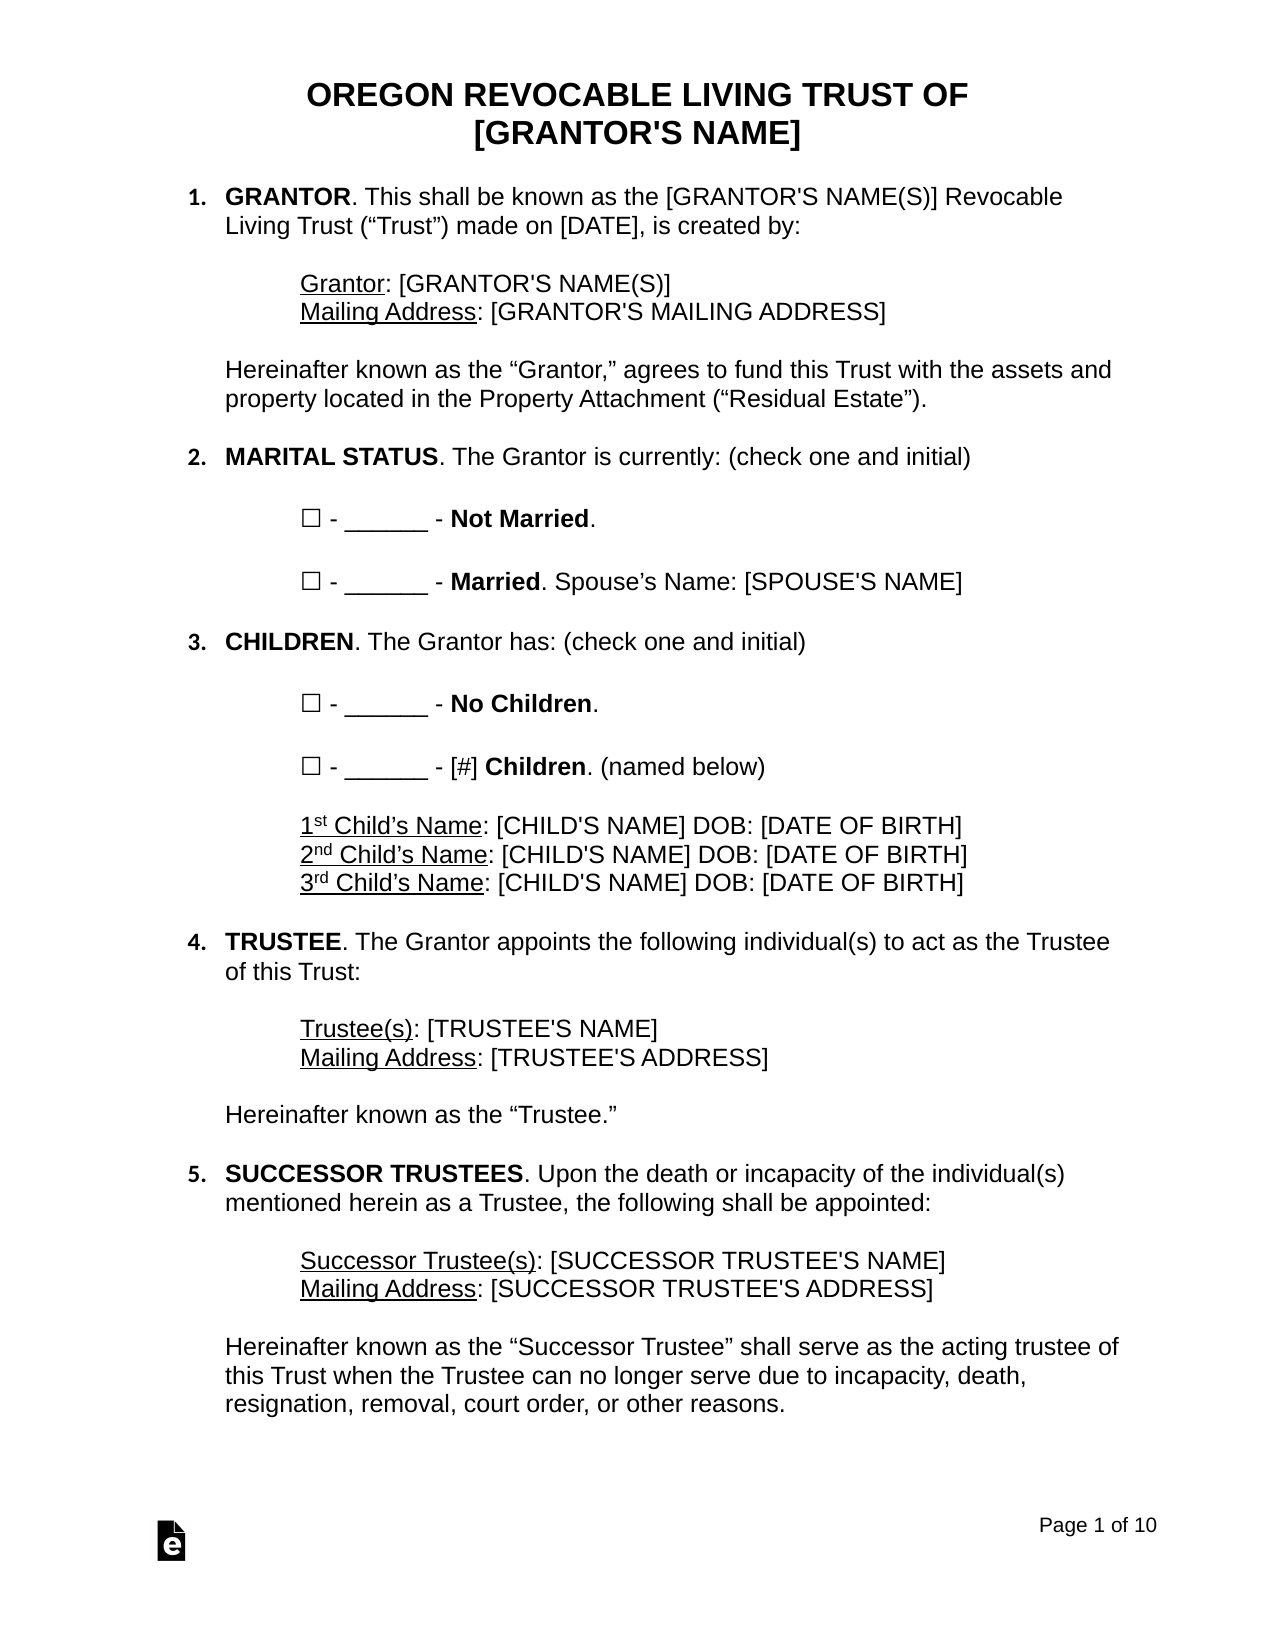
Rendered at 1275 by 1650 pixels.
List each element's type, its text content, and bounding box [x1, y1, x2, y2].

text [GRANTOR'S NAME] [150, 113, 1125, 152]
list Hereinafter known as the “Grantor,” agrees to fund this Trust with the assets and property located in the Property Attachment (“Residual Estate”). [225, 355, 1125, 412]
list Mailing Address: [GRANTOR'S MAILING ADDRESS] [300, 297, 1125, 326]
list ☐ - ______ - [#] Children. (named below) [300, 748, 1125, 782]
list Mailing Address: [SUCCESSOR TRUSTEE'S ADDRESS] [300, 1274, 1125, 1303]
list Grantor: [GRANTOR'S NAME(S)] [300, 269, 1125, 297]
list ☐ - ______ - No Children. [300, 685, 1125, 719]
list TRUSTEE. The Grantor appoints the following individual(s) to act as the Trustee of this Trust: [187, 926, 1125, 985]
list CHILDREN. The Grantor has: (check one and initial) [187, 626, 1125, 657]
list Trustee(s): [TRUSTEE'S NAME] [300, 1014, 1125, 1043]
list Mailing Address: [TRUSTEE'S ADDRESS] [300, 1043, 1125, 1071]
list 1st Child’s Name: [CHILD'S NAME] DOB: [DATE OF BIRTH] [300, 811, 1125, 840]
list ☐ - ______ - Not Married. [300, 500, 1125, 534]
list MARITAL STATUS. The Grantor is currently: (check one and initial) [187, 441, 1125, 472]
list Successor Trustee(s): [SUCCESSOR TRUSTEE'S NAME] [300, 1246, 1125, 1274]
list GRANTOR. This shall be known as the [GRANTOR'S NAME(S)] Revocable Living Trust (“Trust”) made on [DATE], is created by: [187, 181, 1125, 240]
list ☐ - ______ - Married. Spouse’s Name: [SPOUSE'S NAME] [300, 563, 1125, 597]
text Hereinafter known as the “Trustee.” [225, 1100, 1125, 1129]
list SUCCESSOR TRUSTEES. Upon the death or incapacity of the individual(s) mentioned herein as a Trustee, the following shall be appointed: [187, 1158, 1125, 1217]
list Hereinafter known as the “Successor Trustee” shall serve as the acting trustee of this Trust when the Trustee can no longer serve due to incapacity, death, resignation, removal, court order, or other reasons. [225, 1332, 1125, 1418]
text OREGON REVOCABLE LIVING TRUST OF [150, 75, 1125, 113]
list 3rd Child’s Name: [CHILD'S NAME] DOB: [DATE OF BIRTH] [300, 868, 1125, 897]
list 2nd Child’s Name: [CHILD'S NAME] DOB: [DATE OF BIRTH] [300, 840, 1125, 868]
